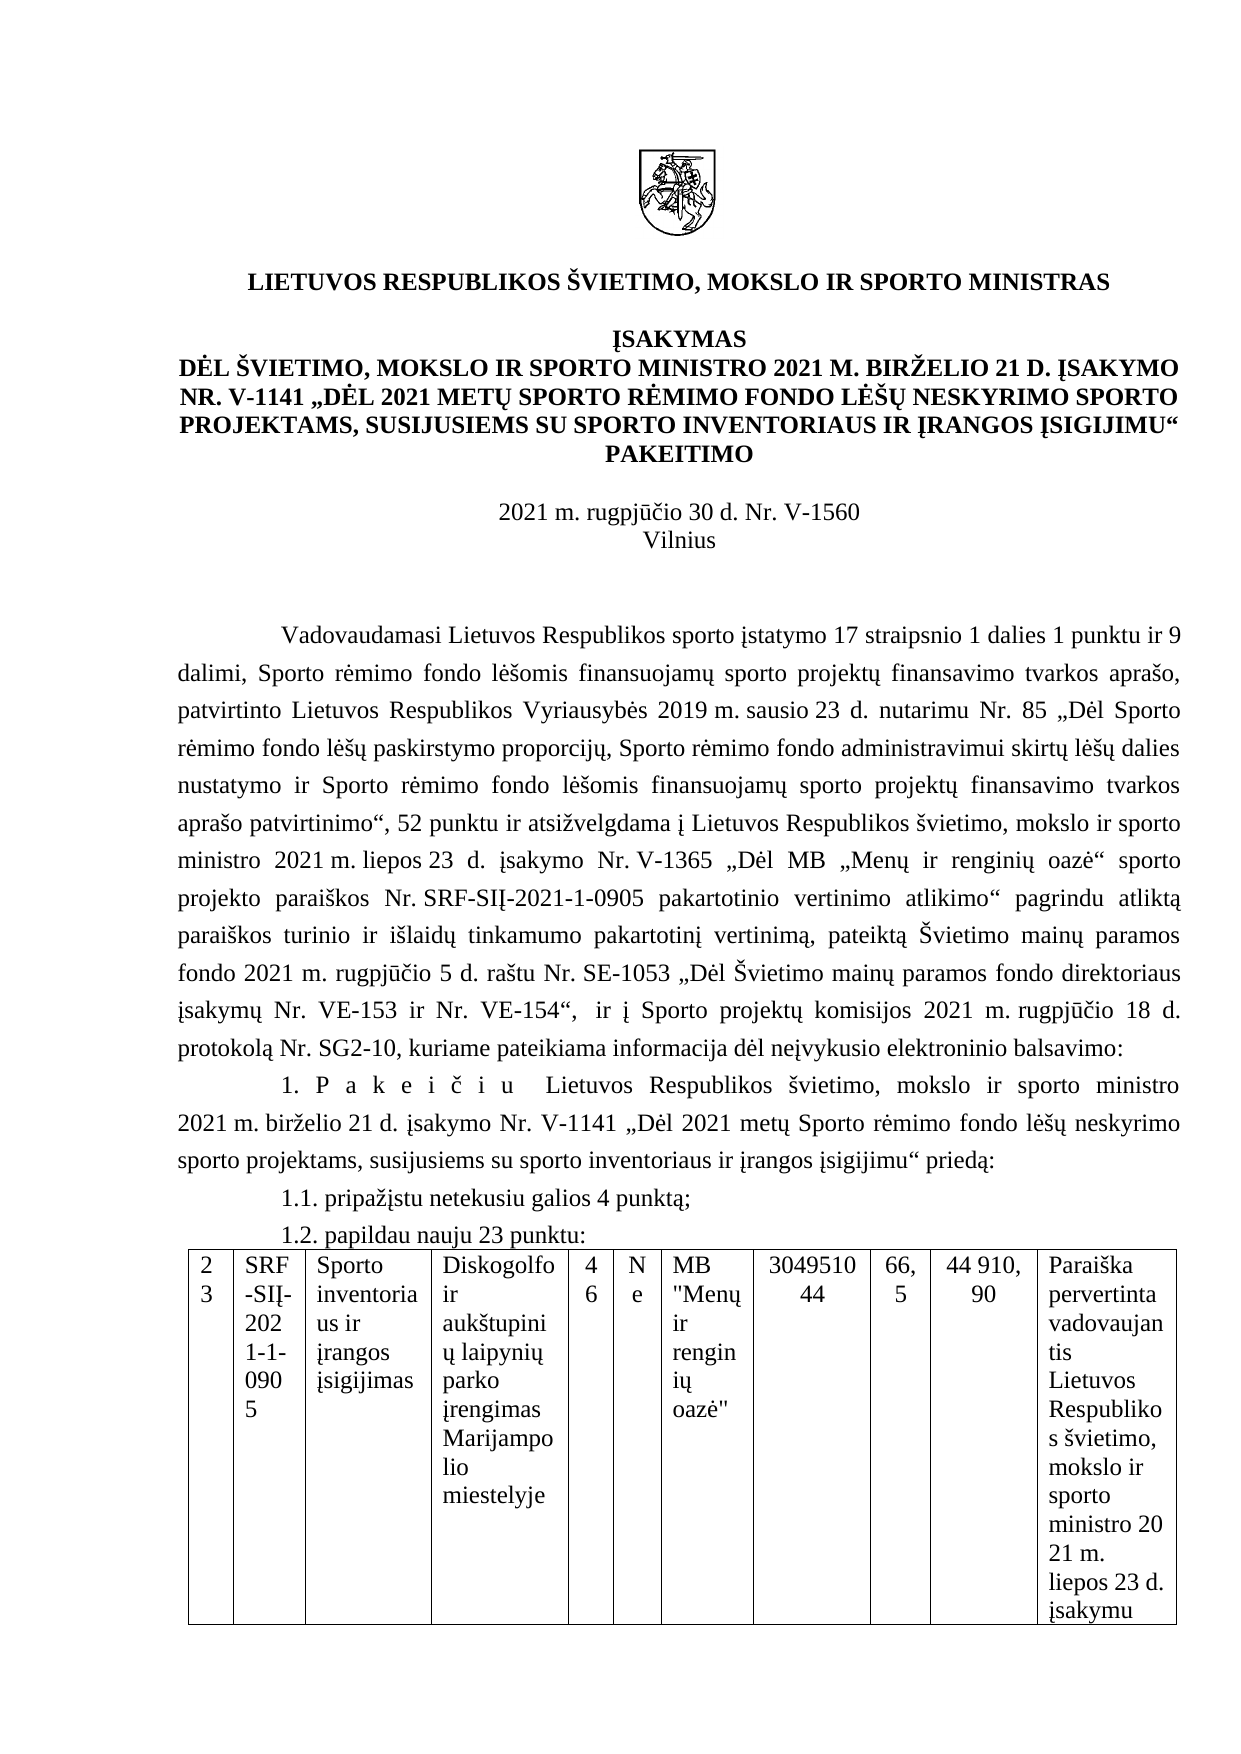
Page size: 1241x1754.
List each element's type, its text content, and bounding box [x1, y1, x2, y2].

table_header 44 910,90 [931, 1250, 1037, 1624]
table_header 23 [189, 1250, 233, 1624]
text DĖL ŠVIETIMO, MOKSLO IR SPORTO MINISTRO 2021 M. BIRŽELIO 21 D. ĮSAKYMO NR. V-1141 „DĖL 2021 METŲ SPORTO RĖMIMO FONDO LĖŠŲ NESKYRIMO SPORTO PROJEKTAMS, SUSIJUSIEMS SU SPORTO INVENTORIAUS IR ĮRANGOS ĮSIGIJIMU“ PAKEITIMO [177, 353, 1181, 468]
table_header 304951044 [754, 1250, 870, 1624]
table_header Ne [614, 1250, 661, 1624]
table_header 66,5 [871, 1250, 930, 1624]
text ĮSAKYMAS [177, 324, 1181, 353]
text Vilnius [177, 526, 1181, 554]
text 1.1. pripažįstu netekusiu galios 4 punktą; [177, 1174, 1181, 1212]
text LIETUVOS RESPUBLIKOS ŠVIETIMO, MOKSLO IR SPORTO MINISTRAS [177, 267, 1181, 296]
table_header Sporto inventoriaus ir įrangos įsigijimas [306, 1250, 431, 1624]
table_header 46 [569, 1250, 613, 1624]
text 1. P a k e i č i u Lietuvos Respublikos švietimo, mokslo ir sporto ministro 2021 m. birželio 21 d. įsakymo Nr. V-1141 „Dėl 2021 metų Sporto rėmimo fondo lėšų neskyrimo sporto projektams, susijusiems su sporto inventoriaus ir įrangos įsigijimu“ priedą: [177, 1062, 1181, 1174]
text Vadovaudamasi Lietuvos Respublikos sporto įstatymo 17 straipsnio 1 dalies 1 punktu ir 9 dalimi, Sporto rėmimo fondo lėšomis finansuojamų sporto projektų finansavimo tvarkos aprašo, patvirtinto Lietuvos Respublikos Vyriausybės 2019 m. sausio 23 d. nutarimu Nr. 85 „Dėl Sporto rėmimo fondo lėšų paskirstymo proporcijų, Sporto rėmimo fondo administravimui skirtų lėšų dalies nustatymo ir Sporto rėmimo fondo lėšomis finansuojamų sporto projektų finansavimo tvarkos aprašo patvirtinimo“, 52 punktu ir atsižvelgdama į Lietuvos Respublikos švietimo, mokslo ir sporto ministro 2021 m. liepos 23 d. įsakymo Nr. V-1365 „Dėl MB „Menų ir renginių oazė“ sporto projekto paraiškos Nr. SRF-SIĮ-2021-1-0905 pakartotinio vertinimo atlikimo“ pagrindu atliktą paraiškos turinio ir išlaidų tinkamumo pakartotinį vertinimą, pateiktą Švietimo mainų paramos fondo 2021 m. rugpjūčio 5 d. raštu Nr. SE-1053 „Dėl Švietimo mainų paramos fondo direktoriaus įsakymų Nr. VE-153 ir Nr. VE-154“, ir į Sporto projektų komisijos 2021 m. rugpjūčio 18 d. protokolą Nr. SG2-10, kuriame pateikiama informacija dėl neįvykusio elektroninio balsavimo: [177, 612, 1181, 1062]
text 2021 m. rugpjūčio 30 d. Nr. V-1560 [177, 497, 1181, 526]
text 1.2. papildau nauju 23 punktu: [177, 1212, 1181, 1249]
table_header SRF-SIĮ-2021-1-0905 [234, 1250, 305, 1624]
table_header Diskogolfo ir aukštupinių laipynių parko įrengimas Marijampolio miestelyje [432, 1250, 568, 1624]
table_header MB "Menų ir renginių oazė" [662, 1250, 753, 1624]
table_header Paraiška pervertinta vadovaujantis Lietuvos Respublikos švietimo, mokslo ir sporto ministro 2021 m. liepos 23 d. įsakymu [1038, 1250, 1176, 1624]
